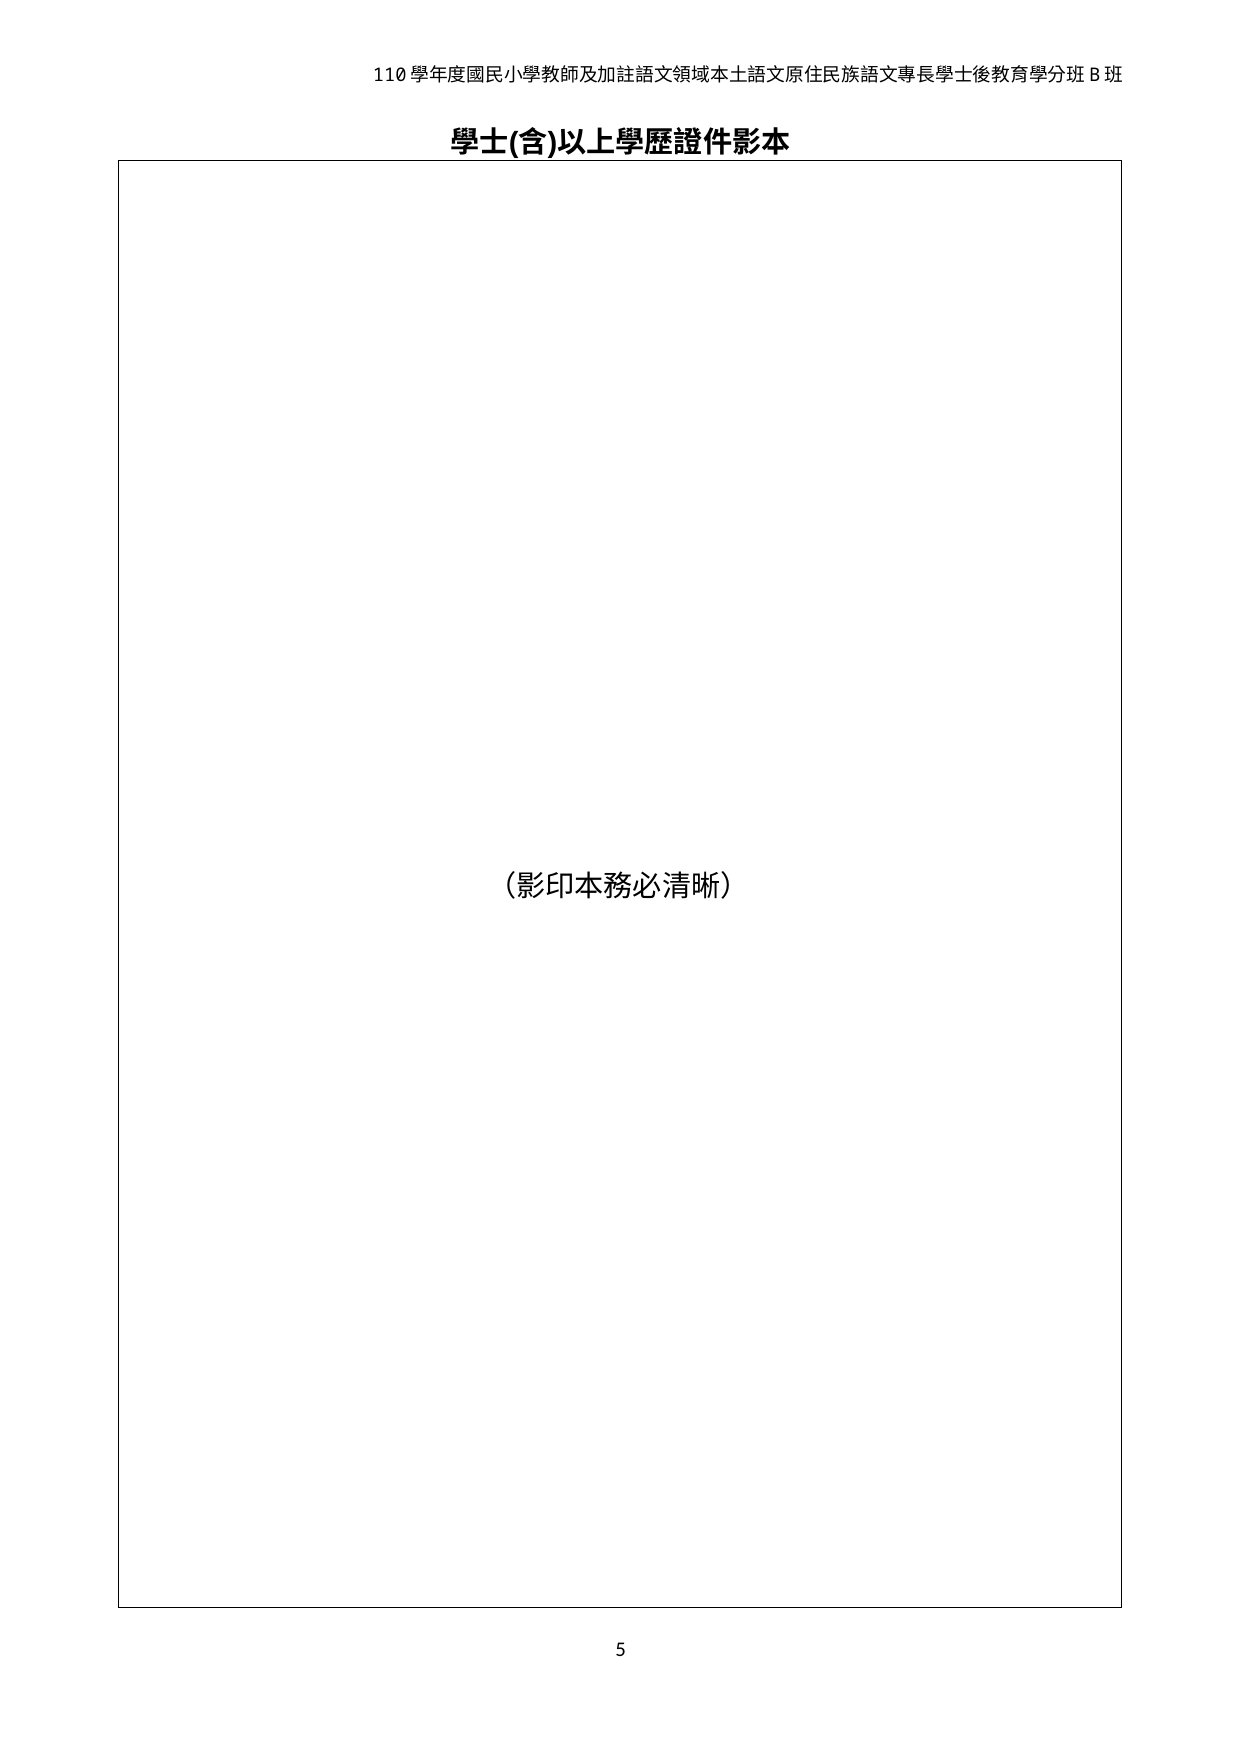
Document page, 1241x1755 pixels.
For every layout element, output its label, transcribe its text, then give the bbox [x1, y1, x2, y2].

text 學士(含)以上學歷證件影本 [118, 118, 1122, 160]
table_header （影印本務必清晰） [119, 161, 1121, 1607]
